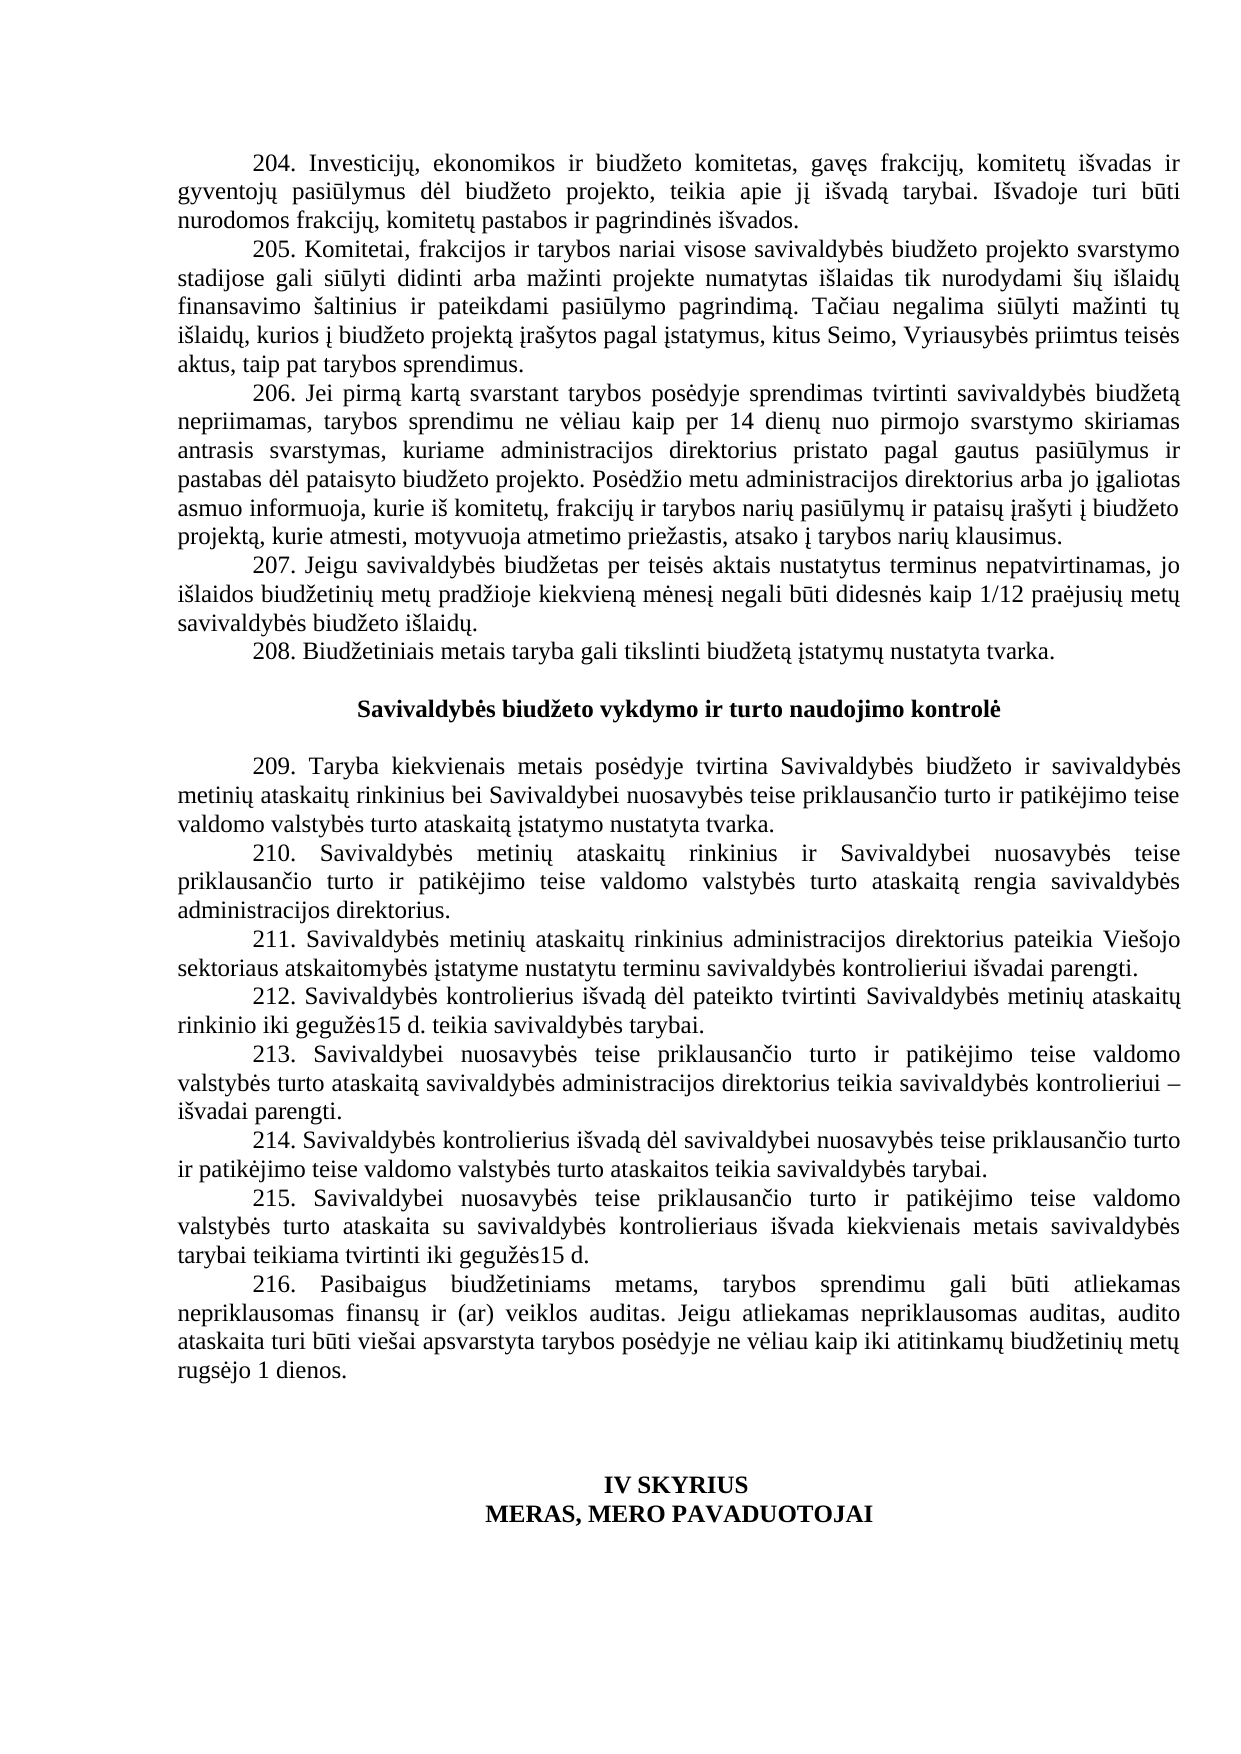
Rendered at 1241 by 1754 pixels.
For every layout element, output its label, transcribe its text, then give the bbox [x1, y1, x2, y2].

text 207. Jeigu savivaldybės biudžetas per teisės aktais nustatytus terminus nepatvirtinamas, jo išlaidos biudžetinių metų pradžioje kiekvieną mėnesį negali būti didesnės kaip 1/12 praėjusių metų savivaldybės biudžeto išlaidų. [177, 550, 1181, 636]
text 208. Biudžetiniais metais taryba gali tikslinti biudžetą įstatymų nustatyta tvarka. [177, 636, 1181, 665]
text 212. Savivaldybės kontrolierius išvadą dėl pateikto tvirtinti Savivaldybės metinių ataskaitų rinkinio iki gegužės15 d. teikia savivaldybės tarybai. [177, 981, 1181, 1039]
text IV SKYRIUS [177, 1470, 1181, 1499]
text 216. Pasibaigus biudžetiniams metams, tarybos sprendimu gali būti atliekamas nepriklausomas finansų ir (ar) veiklos auditas. Jeigu atliekamas nepriklausomas auditas, audito ataskaita turi būti viešai apsvarstyta tarybos posėdyje ne vėliau kaip iki atitinkamų biudžetinių metų rugsėjo 1 dienos. [177, 1269, 1181, 1384]
text 204. Investicijų, ekonomikos ir biudžeto komitetas, gavęs frakcijų, komitetų išvadas ir gyventojų pasiūlymus dėl biudžeto projekto, teikia apie jį išvadą tarybai. Išvadoje turi būti nurodomos frakcijų, komitetų pastabos ir pagrindinės išvados. [177, 148, 1181, 234]
text 205. Komitetai, frakcijos ir tarybos nariai visose savivaldybės biudžeto projekto svarstymo stadijose gali siūlyti didinti arba mažinti projekte numatytas išlaidas tik nurodydami šių išlaidų finansavimo šaltinius ir pateikdami pasiūlymo pagrindimą. Tačiau negalima siūlyti mažinti tų išlaidų, kurios į biudžeto projektą įrašytos pagal įstatymus, kitus Seimo, Vyriausybės priimtus teisės aktus, taip pat tarybos sprendimus. [177, 234, 1181, 378]
text MERAS, MERO PAVADUOTOJAI [177, 1499, 1181, 1528]
text 209. Taryba kiekvienais metais posėdyje tvirtina Savivaldybės biudžeto ir savivaldybės metinių ataskaitų rinkinius bei Savivaldybei nuosavybės teise priklausančio turto ir patikėjimo teise valdomo valstybės turto ataskaitą įstatymo nustatyta tvarka. [177, 751, 1181, 838]
text 215. Savivaldybei nuosavybės teise priklausančio turto ir patikėjimo teise valdomo valstybės turto ataskaita su savivaldybės kontrolieriaus išvada kiekvienais metais savivaldybės tarybai teikiama tvirtinti iki gegužės15 d. [177, 1183, 1181, 1269]
text Savivaldybės biudžeto vykdymo ir turto naudojimo kontrolė [177, 694, 1181, 723]
text 211. Savivaldybės metinių ataskaitų rinkinius administracijos direktorius pateikia Viešojo sektoriaus atskaitomybės įstatyme nustatytu terminu savivaldybės kontrolieriui išvadai parengti. [177, 924, 1181, 981]
text 206. Jei pirmą kartą svarstant tarybos posėdyje sprendimas tvirtinti savivaldybės biudžetą nepriimamas, tarybos sprendimu ne vėliau kaip per 14 dienų nuo pirmojo svarstymo skiriamas antrasis svarstymas, kuriame administracijos direktorius pristato pagal gautus pasiūlymus ir pastabas dėl pataisyto biudžeto projekto. Posėdžio metu administracijos direktorius arba jo įgaliotas asmuo informuoja, kurie iš komitetų, frakcijų ir tarybos narių pasiūlymų ir pataisų įrašyti į biudžeto projektą, kurie atmesti, motyvuoja atmetimo priežastis, atsako į tarybos narių klausimus. [177, 378, 1181, 550]
text 213. Savivaldybei nuosavybės teise priklausančio turto ir patikėjimo teise valdomo valstybės turto ataskaitą savivaldybės administracijos direktorius teikia savivaldybės kontrolieriui – išvadai parengti. [177, 1039, 1181, 1125]
text 214. Savivaldybės kontrolierius išvadą dėl savivaldybei nuosavybės teise priklausančio turto ir patikėjimo teise valdomo valstybės turto ataskaitos teikia savivaldybės tarybai. [177, 1125, 1181, 1183]
text 210. Savivaldybės metinių ataskaitų rinkinius ir Savivaldybei nuosavybės teise priklausančio turto ir patikėjimo teise valdomo valstybės turto ataskaitą rengia savivaldybės administracijos direktorius. [177, 838, 1181, 924]
